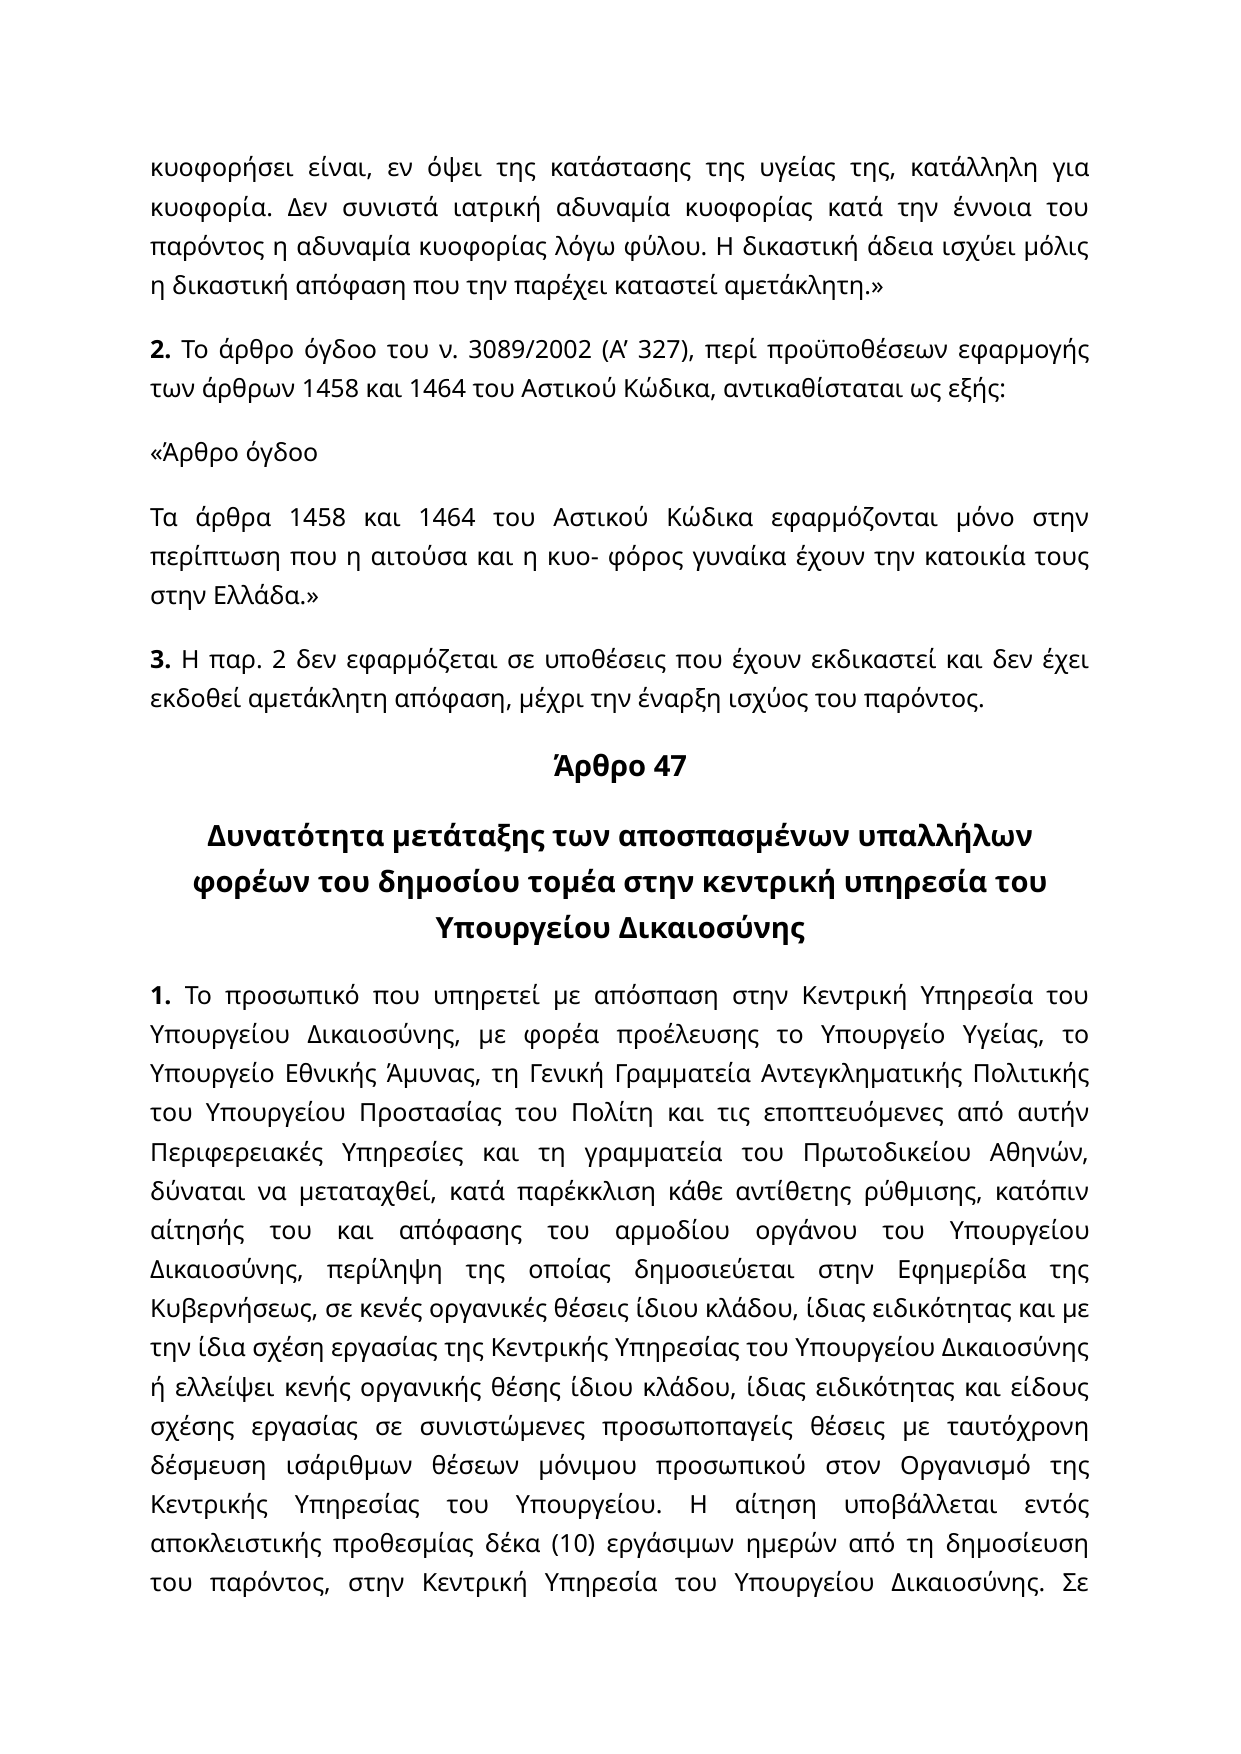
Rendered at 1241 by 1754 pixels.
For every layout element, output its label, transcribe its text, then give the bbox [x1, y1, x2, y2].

subtitle Άρθρο 47 [150, 745, 1090, 785]
text κυοφορήσει είναι, εν όψει της κατάστασης της υγείας της, κατάλληλη για κυοφορία. Δεν συνιστά ιατρική αδυναμία κυοφορίας κατά την έννοια του παρόντος η αδυναμία κυοφορίας λόγω φύλου. Η δικαστική άδεια ισχύει μόλις η δικαστική απόφαση που την παρέχει καταστεί αμετάκλητη.» [150, 150, 1090, 302]
text 3. Η παρ. 2 δεν εφαρμόζεται σε υποθέσεις που έχουν εκδικαστεί και δεν έχει εκδοθεί αμετάκλητη απόφαση, μέχρι την έναρξη ισχύος του παρόντος. [150, 642, 1090, 715]
subtitle Δυνατότητα μετάταξης των αποσπασμένων υπαλλήλων φορέων του δημοσίου τομέα στην κεντρική υπηρεσία του Υπουργείου Δικαιοσύνης [150, 816, 1090, 947]
text «Άρθρο όγδοο [150, 435, 1090, 469]
text 1. Το προσωπικό που υπηρετεί με απόσπαση στην Κεντρική Υπηρεσία του Υπουργείου Δικαιοσύνης, με φορέα προέλευσης το Υπουργείο Υγείας, το Υπουργείο Εθνικής Άμυνας, τη Γενική Γραμματεία Αντεγκληματικής Πολιτικής του Υπουργείου Προστασίας του Πολίτη και τις εποπτευόμενες από αυτήν Περιφερειακές Υπηρεσίες και τη γραμματεία του Πρωτοδικείου Αθηνών, δύναται να μεταταχθεί, κατά παρέκκλιση κάθε αντίθετης ρύθμισης, κατόπιν αίτησής του και απόφασης του αρμοδίου οργάνου του Υπουργείου Δικαιοσύνης, περίληψη της οποίας δημοσιεύεται στην Εφημερίδα της Κυβερνήσεως, σε κενές οργανικές θέσεις ίδιου κλάδου, ίδιας ειδικότητας και με την ίδια σχέση εργασίας της Κεντρικής Υπηρεσίας του Υπουργείου Δικαιοσύνης ή ελλείψει κενής οργανικής θέσης ίδιου κλάδου, ίδιας ειδικότητας και είδους σχέσης εργασίας σε συνιστώμενες προσωποπαγείς θέσεις με ταυτόχρονη δέσμευση ισάριθμων θέσεων μόνιμου προσωπικού στον Οργανισμό της Κεντρικής Υπηρεσίας του Υπουργείου. Η αίτηση υποβάλλεται εντός αποκλειστικής προθεσμίας δέκα (10) εργάσιμων ημερών από τη δημοσίευση του παρόντος, στην Κεντρική Υπηρεσία του Υπουργείου Δικαιοσύνης. Σε [150, 977, 1090, 1599]
text Τα άρθρα 1458 και 1464 του Αστικού Κώδικα εφαρμόζονται μόνο στην περίπτωση που η αιτούσα και η κυο- φόρος γυναίκα έχουν την κατοικία τους στην Ελλάδα.» [150, 499, 1090, 612]
text 2. Το άρθρο όγδοο του ν. 3089/2002 (Α’ 327), περί προϋποθέσεων εφαρμογής των άρθρων 1458 και 1464 του Αστικού Κώδικα, αντικαθίσταται ως εξής: [150, 332, 1090, 405]
